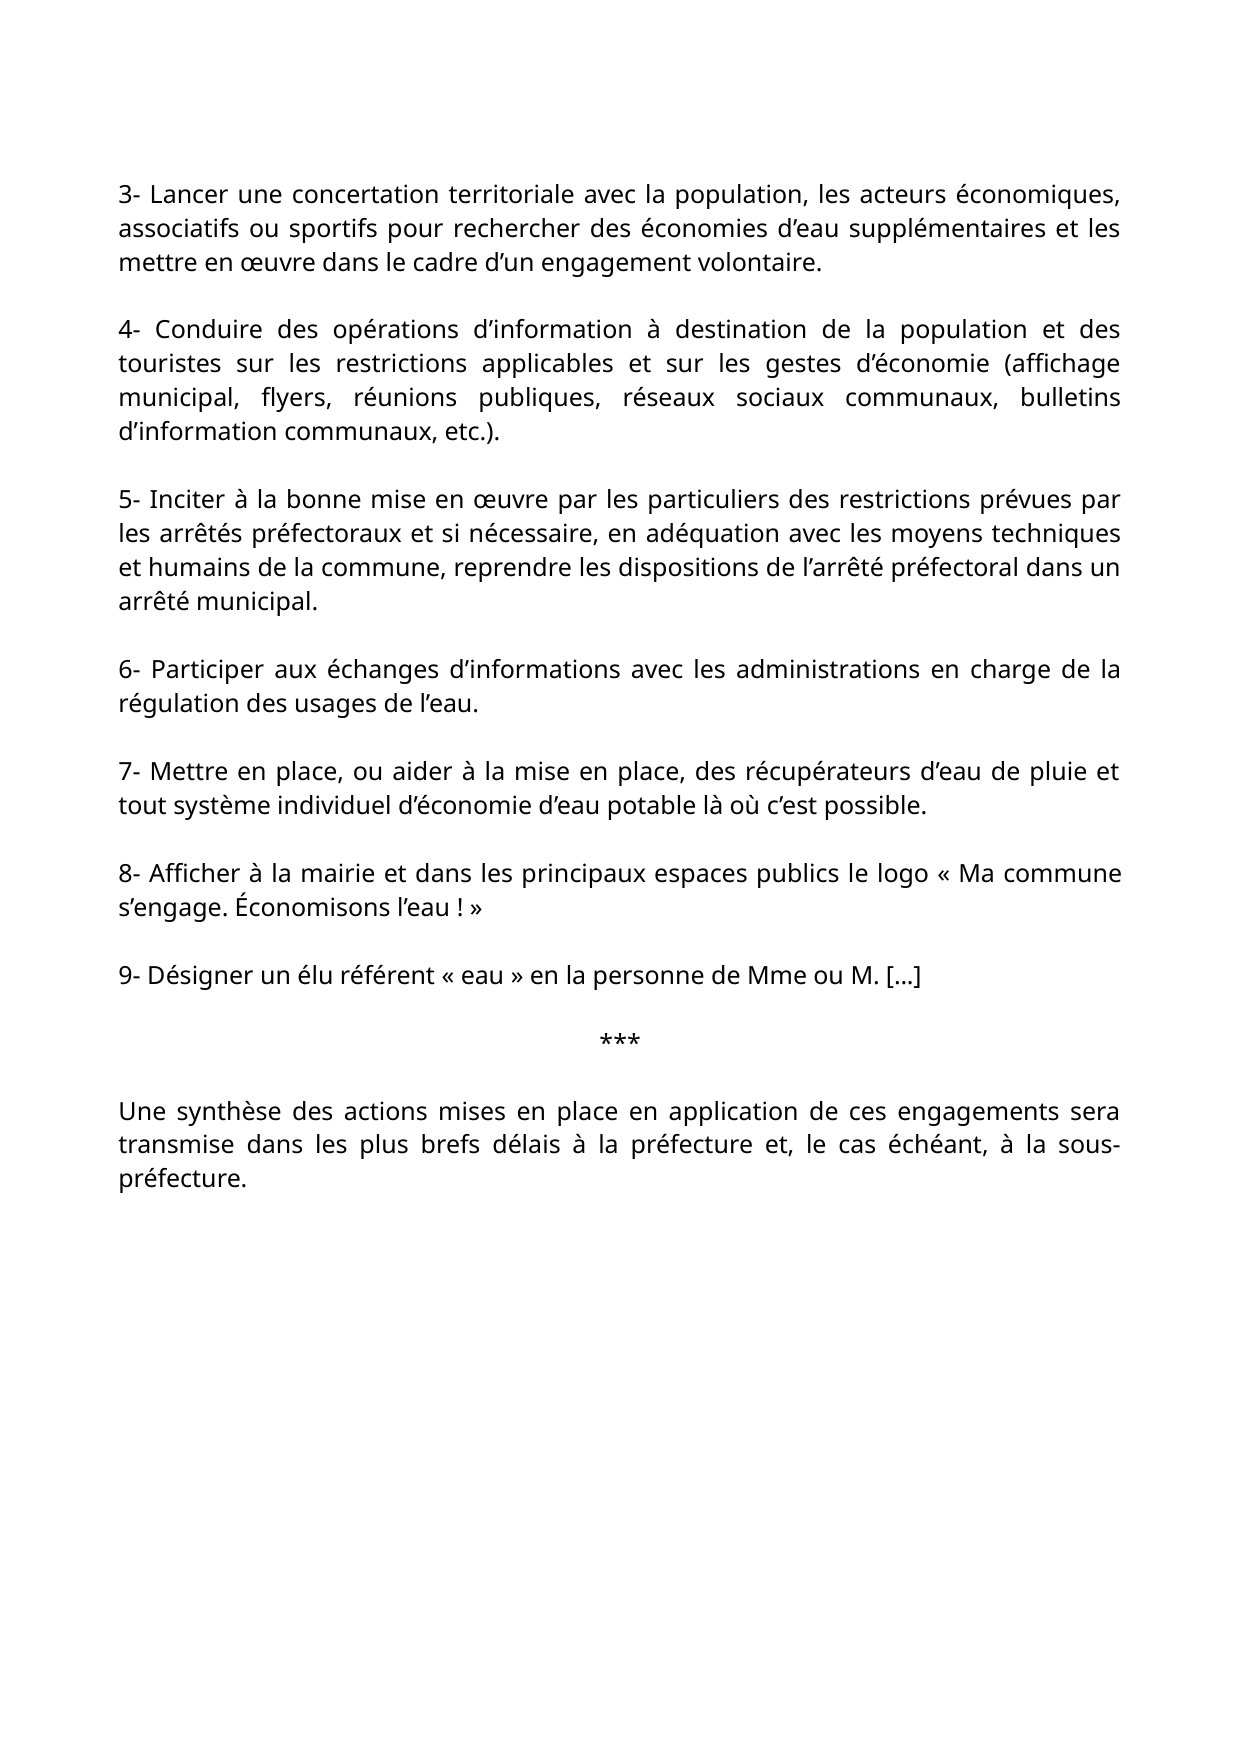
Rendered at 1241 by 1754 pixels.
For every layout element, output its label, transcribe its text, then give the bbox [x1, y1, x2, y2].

text 4- Conduire des opérations d’information à destination de la population et des touristes sur les restrictions applicables et sur les gestes d’économie (affichage municipal, flyers, réunions publiques, réseaux sociaux communaux, bulletins d’information communaux, etc.). [118, 312, 1122, 448]
text 8- Afficher à la mairie et dans les principaux espaces publics le logo « Ma commune s’engage. Économisons l’eau ! » [118, 856, 1122, 924]
text 9- Désigner un élu référent « eau » en la personne de Mme ou M. [...] [118, 958, 1122, 992]
text 3- Lancer une concertation territoriale avec la population, les acteurs économiques, associatifs ou sportifs pour rechercher des économies d’eau supplémentaires et les mettre en œuvre dans le cadre d’un engagement volontaire. [118, 177, 1122, 278]
text 5- Inciter à la bonne mise en œuvre par les particuliers des restrictions prévues par les arrêtés préfectoraux et si nécessaire, en adéquation avec les moyens techniques et humains de la commune, reprendre les dispositions de l’arrêté préfectoral dans un arrêté municipal. [118, 482, 1122, 618]
text Une synthèse des actions mises en place en application de ces engagements sera transmise dans les plus brefs délais à la préfecture et, le cas échéant, à la sous-préfecture. [118, 1093, 1122, 1195]
text 7- Mettre en place, ou aider à la mise en place, des récupérateurs d’eau de pluie et tout système individuel d’économie d’eau potable là où c’est possible. [118, 754, 1122, 822]
text *** [118, 1026, 1122, 1059]
text 6- Participer aux échanges d’informations avec les administrations en charge de la régulation des usages de l’eau. [118, 652, 1122, 720]
